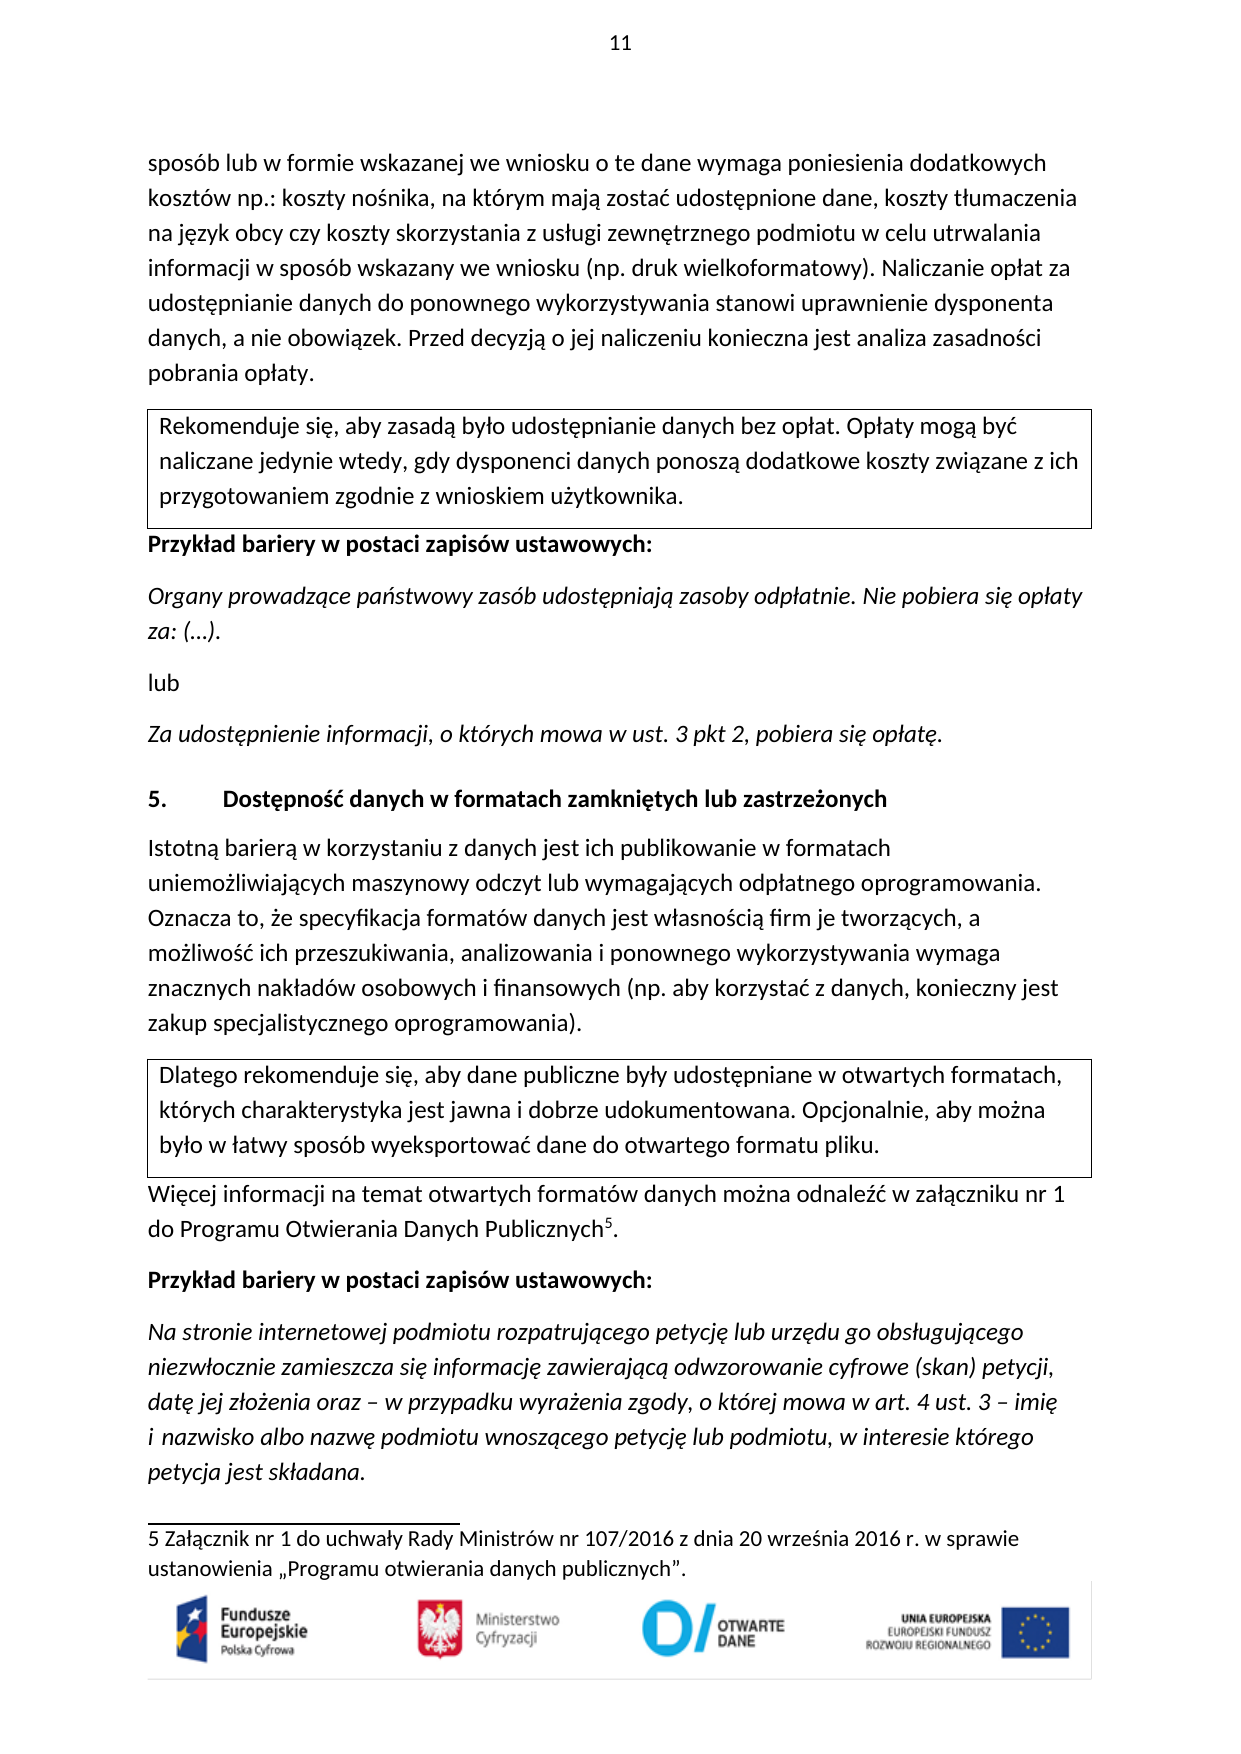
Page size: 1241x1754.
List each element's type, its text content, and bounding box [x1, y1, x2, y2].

table_header Dlatego rekomenduje się, aby dane publiczne były udostępniane w otwartych formatach, których charakterystyka jest jawna i dobrze udokumentowana. Opcjonalnie, aby można było w łatwy sposób wyeksportować dane do otwartego formatu pliku. [148, 1060, 1091, 1177]
text Więcej informacji na temat otwartych formatów danych można odnaleźć w załączniku nr 1 do Programu Otwierania Danych Publicznych. [148, 1178, 1093, 1243]
text Przykład bariery w postaci zapisów ustawowych: [148, 528, 1093, 559]
text 5. Dostępność danych w formatach zamkniętych lub zastrzeżonych [148, 783, 1093, 813]
text Istotną barierą w korzystaniu z danych jest ich publikowanie w formatach uniemożliwiających maszynowy odczyt lub wymagających odpłatnego oprogramowania. Oznacza to, że specyfikacja formatów danych jest własnością firm je tworzących, a możliwość ich przeszukiwania, analizowania i ponownego wykorzystywania wymaga znacznych nakładów osobowych i finansowych (np. aby korzystać z danych, konieczny jest zakup specjalistycznego oprogramowania). [148, 832, 1093, 1037]
table_header Rekomenduje się, aby zasadą było udostępnianie danych bez opłat. Opłaty mogą być naliczane jedynie wtedy, gdy dysponenci danych ponoszą dodatkowe koszty związane z ich przygotowaniem zgodnie z wnioskiem użytkownika. [148, 410, 1091, 527]
text Za udostępnienie informacji, o których mowa w ust. 3 pkt 2, pobiera się opłatę. [148, 718, 1093, 749]
text sposób lub w formie wskazanej we wniosku o te dane wymaga poniesienia dodatkowych kosztów np.: koszty nośnika, na którym mają zostać udostępnione dane, koszty tłumaczenia na język obcy czy koszty skorzystania z usługi zewnętrznego podmiotu w celu utrwalania informacji w sposób wskazany we wniosku (np. druk wielkoformatowy). Naliczanie opłat za udostępnianie danych do ponownego wykorzystywania stanowi uprawnienie dysponenta danych, a nie obowiązek. Przed decyzją o jej naliczeniu konieczna jest analiza zasadności pobrania opłaty. [148, 148, 1093, 388]
text lub [148, 667, 1093, 697]
text Na stronie internetowej podmiotu rozpatrującego petycję lub urzędu go obsługującego niezwłocznie zamieszcza się informację zawierającą odwzorowanie cyfrowe (skan) petycji, datę jej złożenia oraz – w przypadku wyrażenia zgody, o której mowa w art. 4 ust. 3 – imię i nazwisko albo nazwę podmiotu wnoszącego petycję lub podmiotu, w interesie którego petycja jest składana. [148, 1316, 1093, 1487]
text Załącznik nr 1 do uchwały Rady Ministrów nr 107/2016 z dnia 20 września 2016 r. w sprawie ustanowienia „Programu otwierania danych publicznych”. [148, 1524, 1093, 1581]
picture [147, 1581, 1093, 1681]
text Przykład bariery w postaci zapisów ustawowych: [148, 1264, 1093, 1295]
text Organy prowadzące państwowy zasób udostępniają zasoby odpłatnie. Nie pobiera się opłaty za: (…). [148, 580, 1093, 646]
